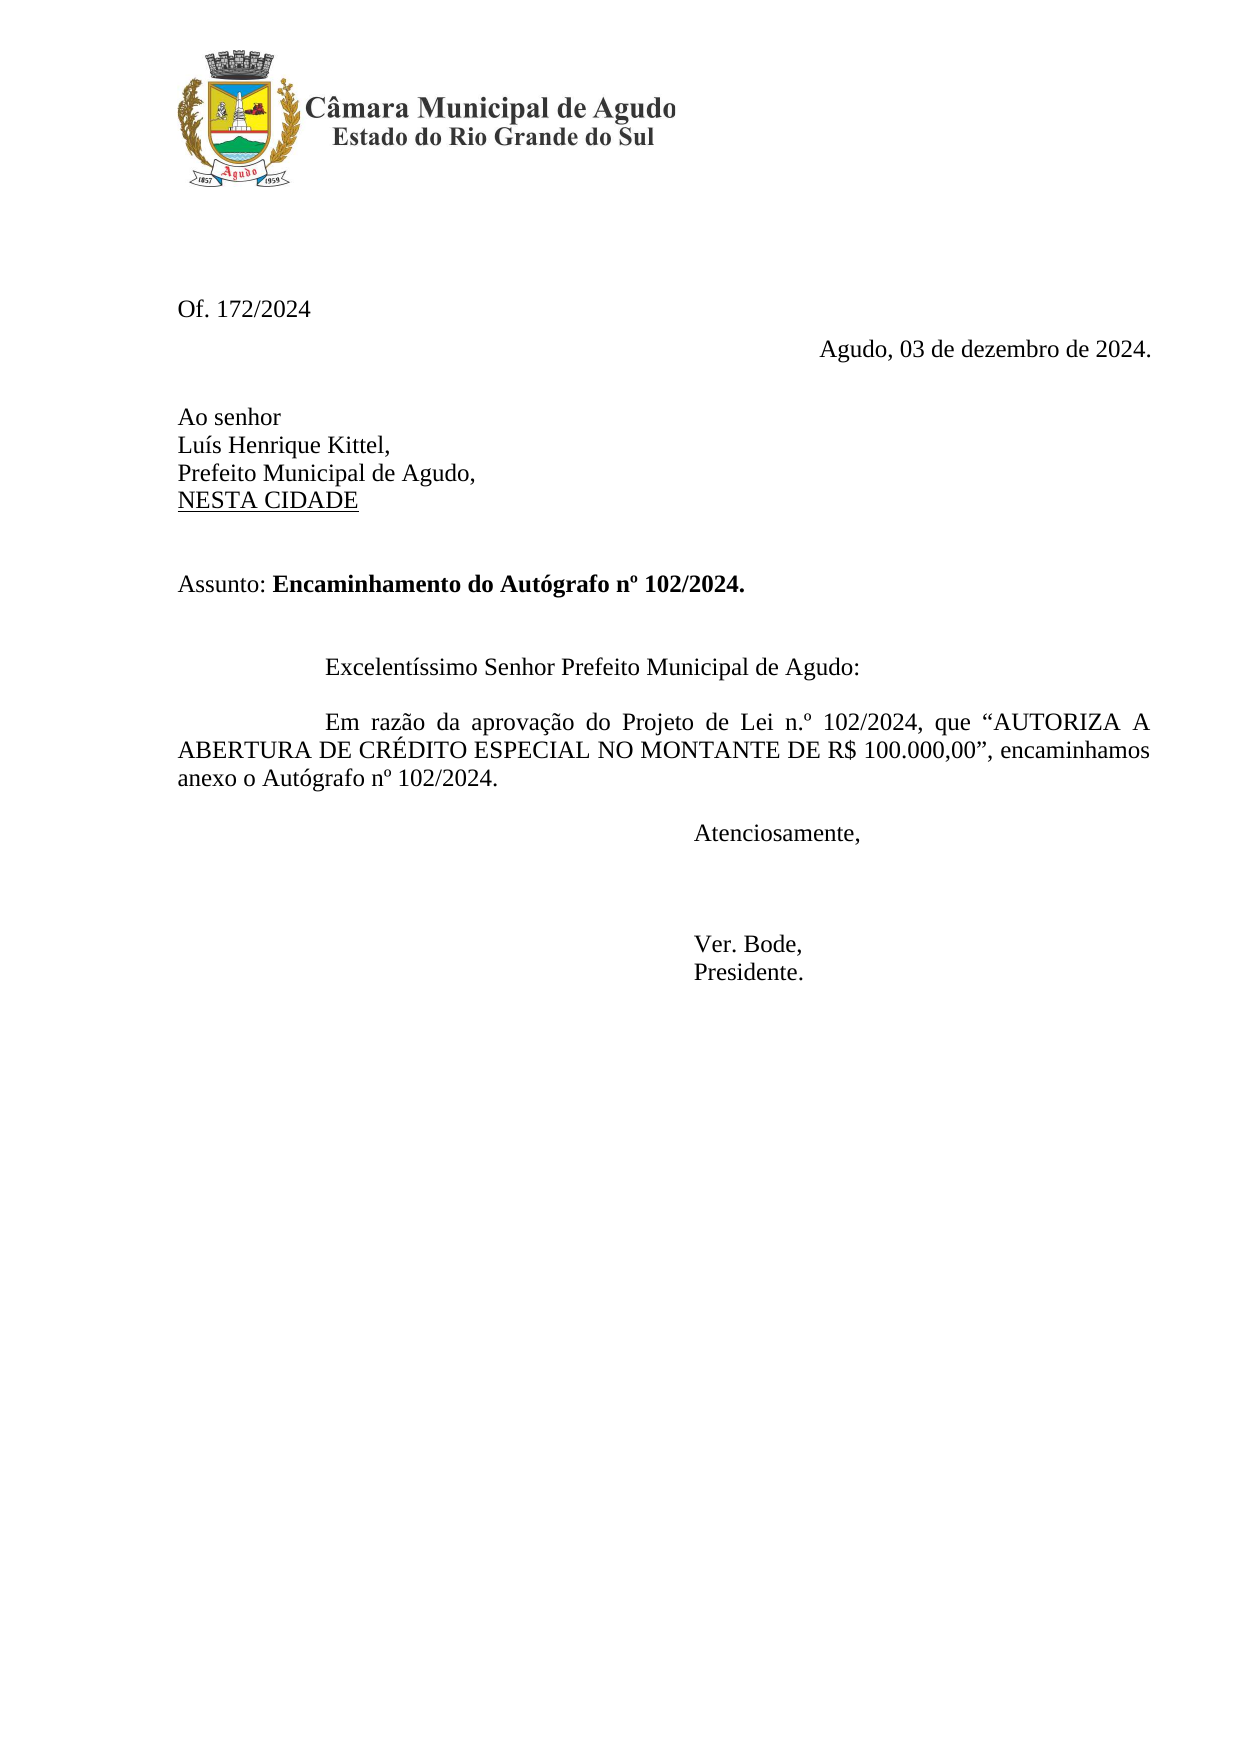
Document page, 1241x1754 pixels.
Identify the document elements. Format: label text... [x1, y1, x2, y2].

text Atenciosamente, [546, 819, 1152, 847]
text Prefeito Municipal de Agudo, [177, 459, 1152, 487]
text Em razão da aprovação do Projeto de Lei n.º 102/2024, que “AUTORIZA A ABERTURA DE CRÉDITO ESPECIAL NO MONTANTE DE R$ 100.000,00”, encaminhamos anexo o Autógrafo nº 102/2024. [177, 708, 1152, 791]
text Assunto: Encaminhamento do Autógrafo nº 102/2024. [177, 570, 1152, 597]
text Excelentíssimo Senhor Prefeito Municipal de Agudo: [177, 653, 1152, 681]
text Of. 172/2024 [177, 295, 1152, 323]
text Ao senhor [177, 403, 1152, 431]
text NESTA CIDADE [177, 487, 1152, 514]
text Agudo, 03 de dezembro de 2024. [177, 336, 1152, 363]
text Presidente. [546, 958, 1152, 985]
text Luís Henrique Kittel, [177, 431, 1152, 459]
text Ver. Bode, [546, 930, 1152, 958]
picture [177, 50, 676, 187]
